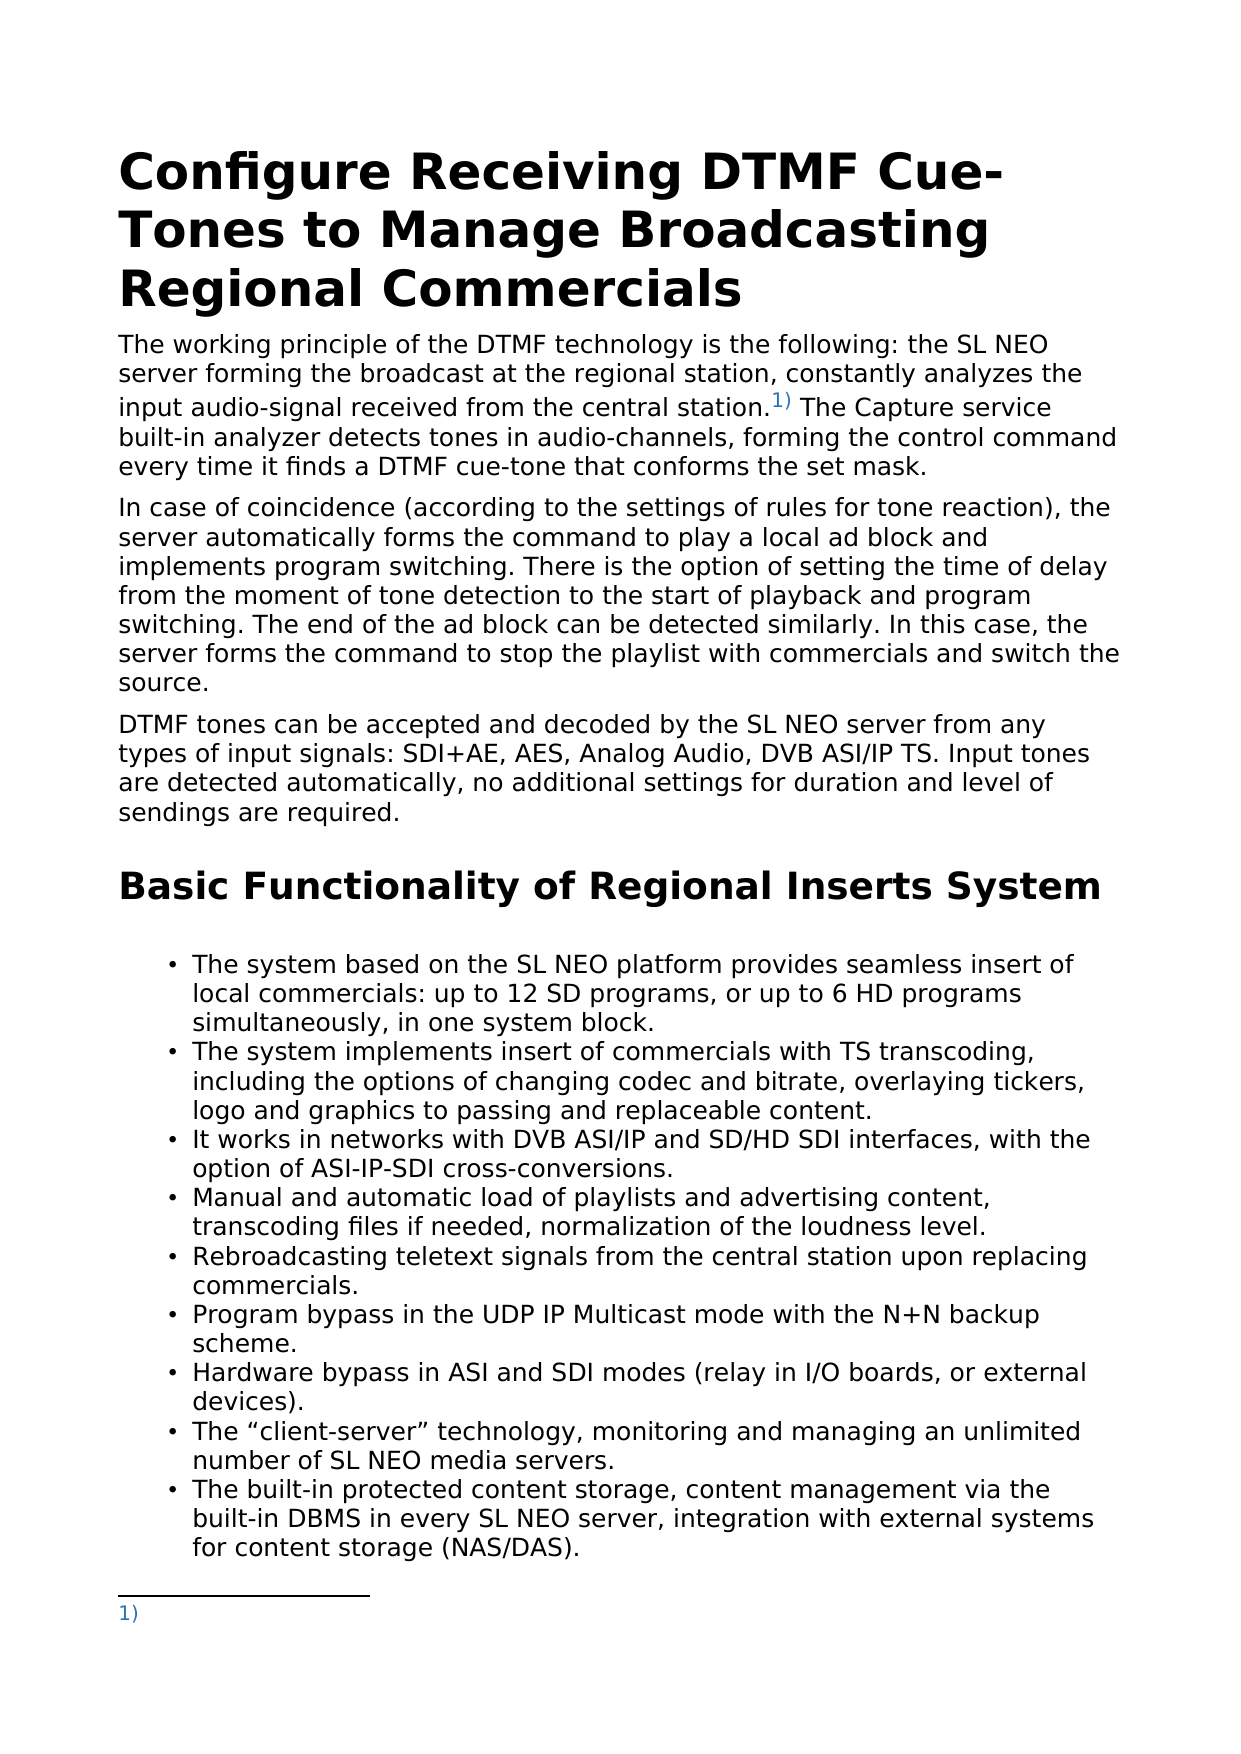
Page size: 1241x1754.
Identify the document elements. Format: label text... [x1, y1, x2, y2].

list Rebroadcasting teletext signals from the central station upon replacing commercials. [177, 1242, 1122, 1300]
list Manual and automatic load of playlists and advertising content, transcoding files if needed, normalization of the loudness level. [177, 1183, 1122, 1242]
list The system based on the SL NEO platform provides seamless insert of local commercials: up to 12 SD programs, or up to 6 HD programs simultaneously, in one system block. [177, 950, 1122, 1037]
text The working principle of the DTMF technology is the following: the SL NEO server forming the broadcast at the regional station, constantly analyzes the input audio-signal received from the central station. The Capture service built-in analyzer detects tones in audio-channels, forming the control command every time it finds a DTMF cue-tone that conforms the set mask. [118, 330, 1122, 481]
list The built-in protected content storage, content management via the built-in DBMS in every SL NEO server, integration with external systems for content storage (NAS/DAS). [177, 1475, 1122, 1562]
text In case of coincidence (according to the settings of rules for tone reaction), the server automatically forms the command to play a local ad block and implements program switching. There is the option of setting the time of delay from the moment of tone detection to the start of playback and program switching. The end of the ad block can be detected similarly. In this case, the server forms the command to stop the playlist with commercials and switch the source. [118, 493, 1122, 698]
list Hardware bypass in ASI and SDI modes (relay in I/O boards, or external devices). [177, 1358, 1122, 1417]
list The system implements insert of commercials with TS transcoding, including the options of changing codec and bitrate, overlaying tickers, logo and graphics to passing and replaceable content. [177, 1037, 1122, 1125]
list It works in networks with DVB ASI/IP and SD/HD SDI interfaces, with the option of ASI-IP-SDI cross-conversions. [177, 1125, 1122, 1183]
text DTMF tones can be accepted and decoded by the SL NEO server from any types of input signals: SDI+AE, AES, Analog Audio, DVB ASI/IP TS. Input tones are detected automatically, no additional settings for duration and level of sendings are required. [118, 710, 1122, 827]
subtitle Basic Functionality of Regional Inserts System [118, 864, 1122, 908]
subtitle Configure Receiving DTMF Cue-Tones to Manage Broadcasting Regional Commercials [118, 143, 1122, 318]
list Program bypass in the UDP IP Multicast mode with the N+N backup scheme. [177, 1300, 1122, 1358]
list The “client-server” technology, monitoring and managing an unlimited number of SL NEO media servers. [177, 1417, 1122, 1475]
